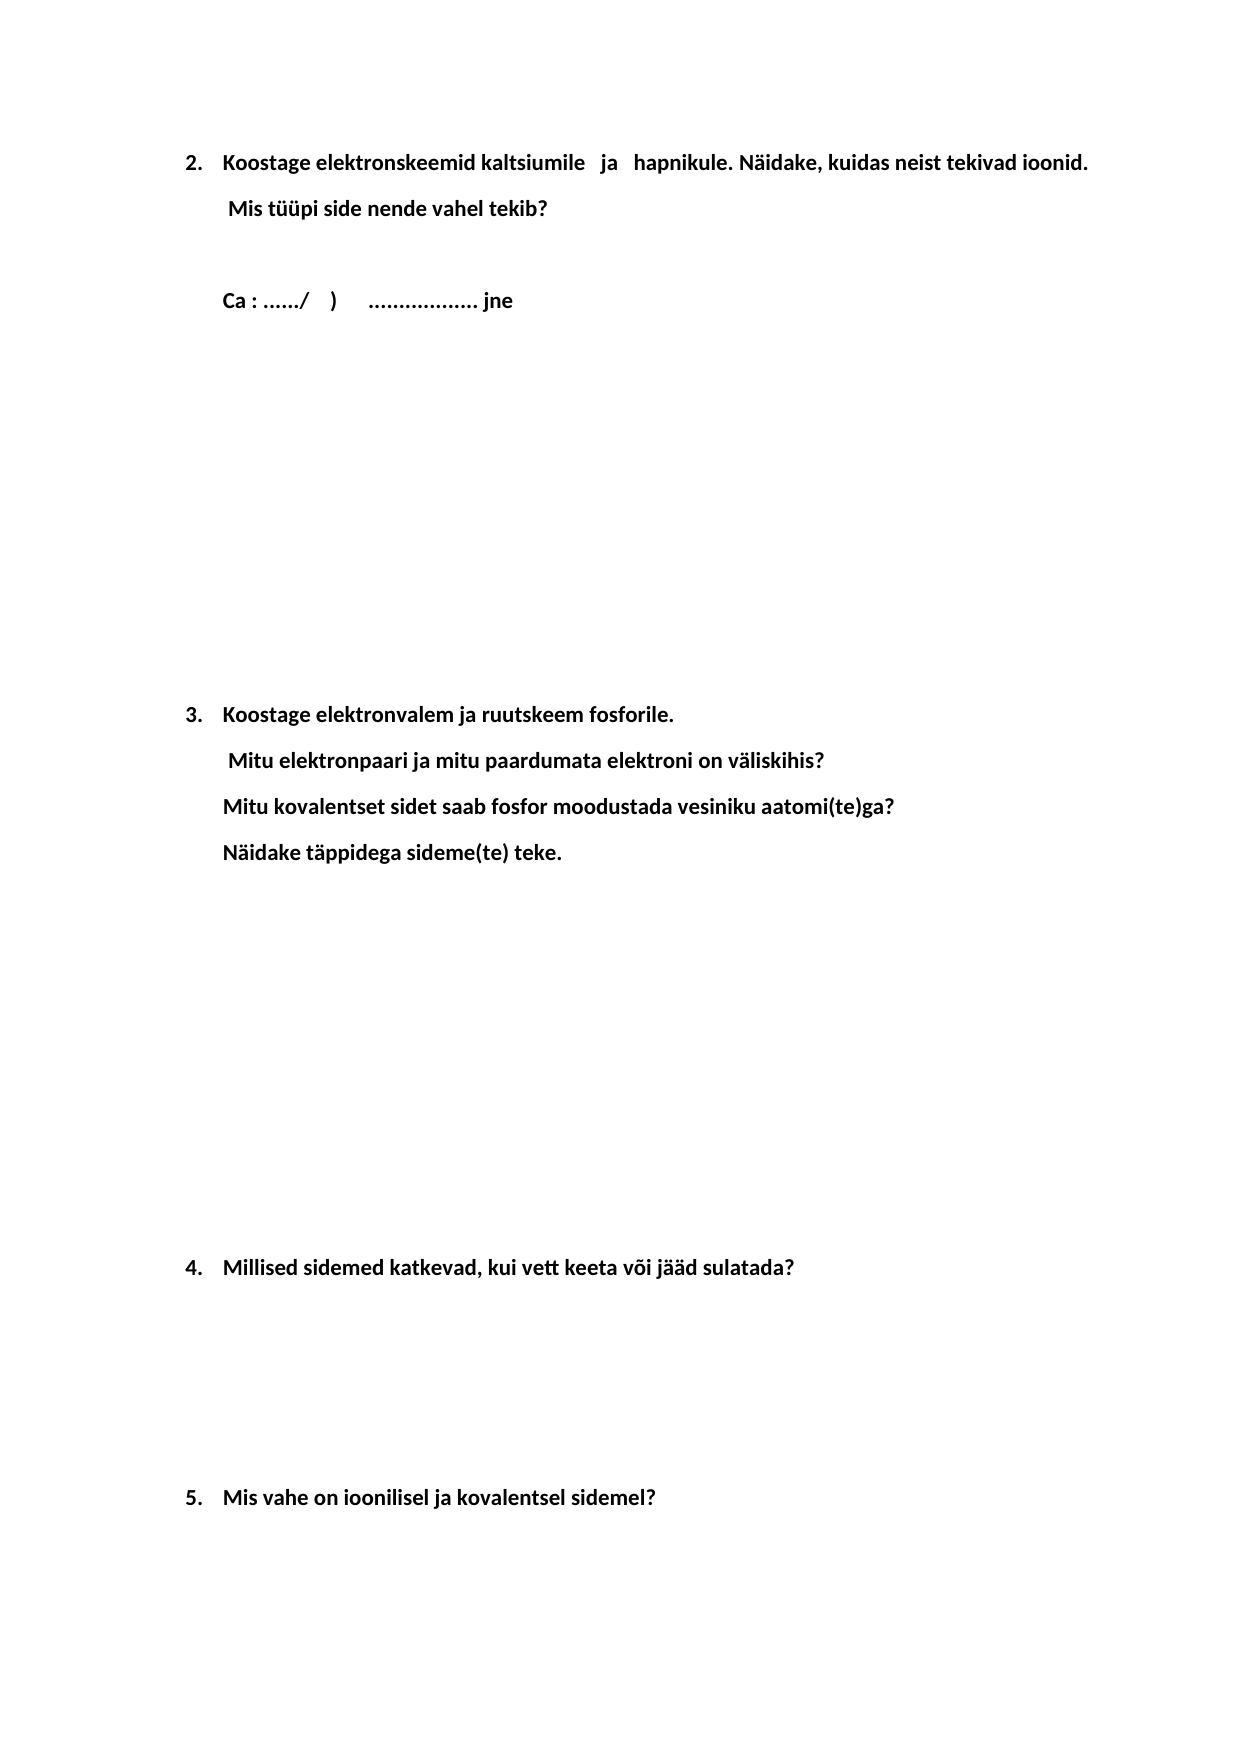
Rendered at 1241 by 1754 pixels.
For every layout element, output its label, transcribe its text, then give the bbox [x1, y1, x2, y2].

text Mitu elektronpaari ja mitu paardumata elektroni on väliskihis? [223, 746, 1093, 774]
list Koostage elektronskeemid kaltsiumile ja hapnikule. Näidake, kuidas neist tekivad ioonid. [185, 148, 1093, 176]
list Koostage elektronvalem ja ruutskeem fosforile. [185, 700, 1093, 728]
list Millised sidemed katkevad, kui vett keeta või jääd sulatada? [185, 1253, 1093, 1281]
text Ca : ....../ ) .................. jne [223, 286, 1093, 314]
text Mis tüüpi side nende vahel tekib? [223, 194, 1093, 222]
text Näidake täppidega sideme(te) teke. [223, 838, 1093, 866]
list Mis vahe on ioonilisel ja kovalentsel sidemel? [185, 1483, 1093, 1511]
text Mitu kovalentset sidet saab fosfor moodustada vesiniku aatomi(te)ga? [223, 792, 1093, 820]
